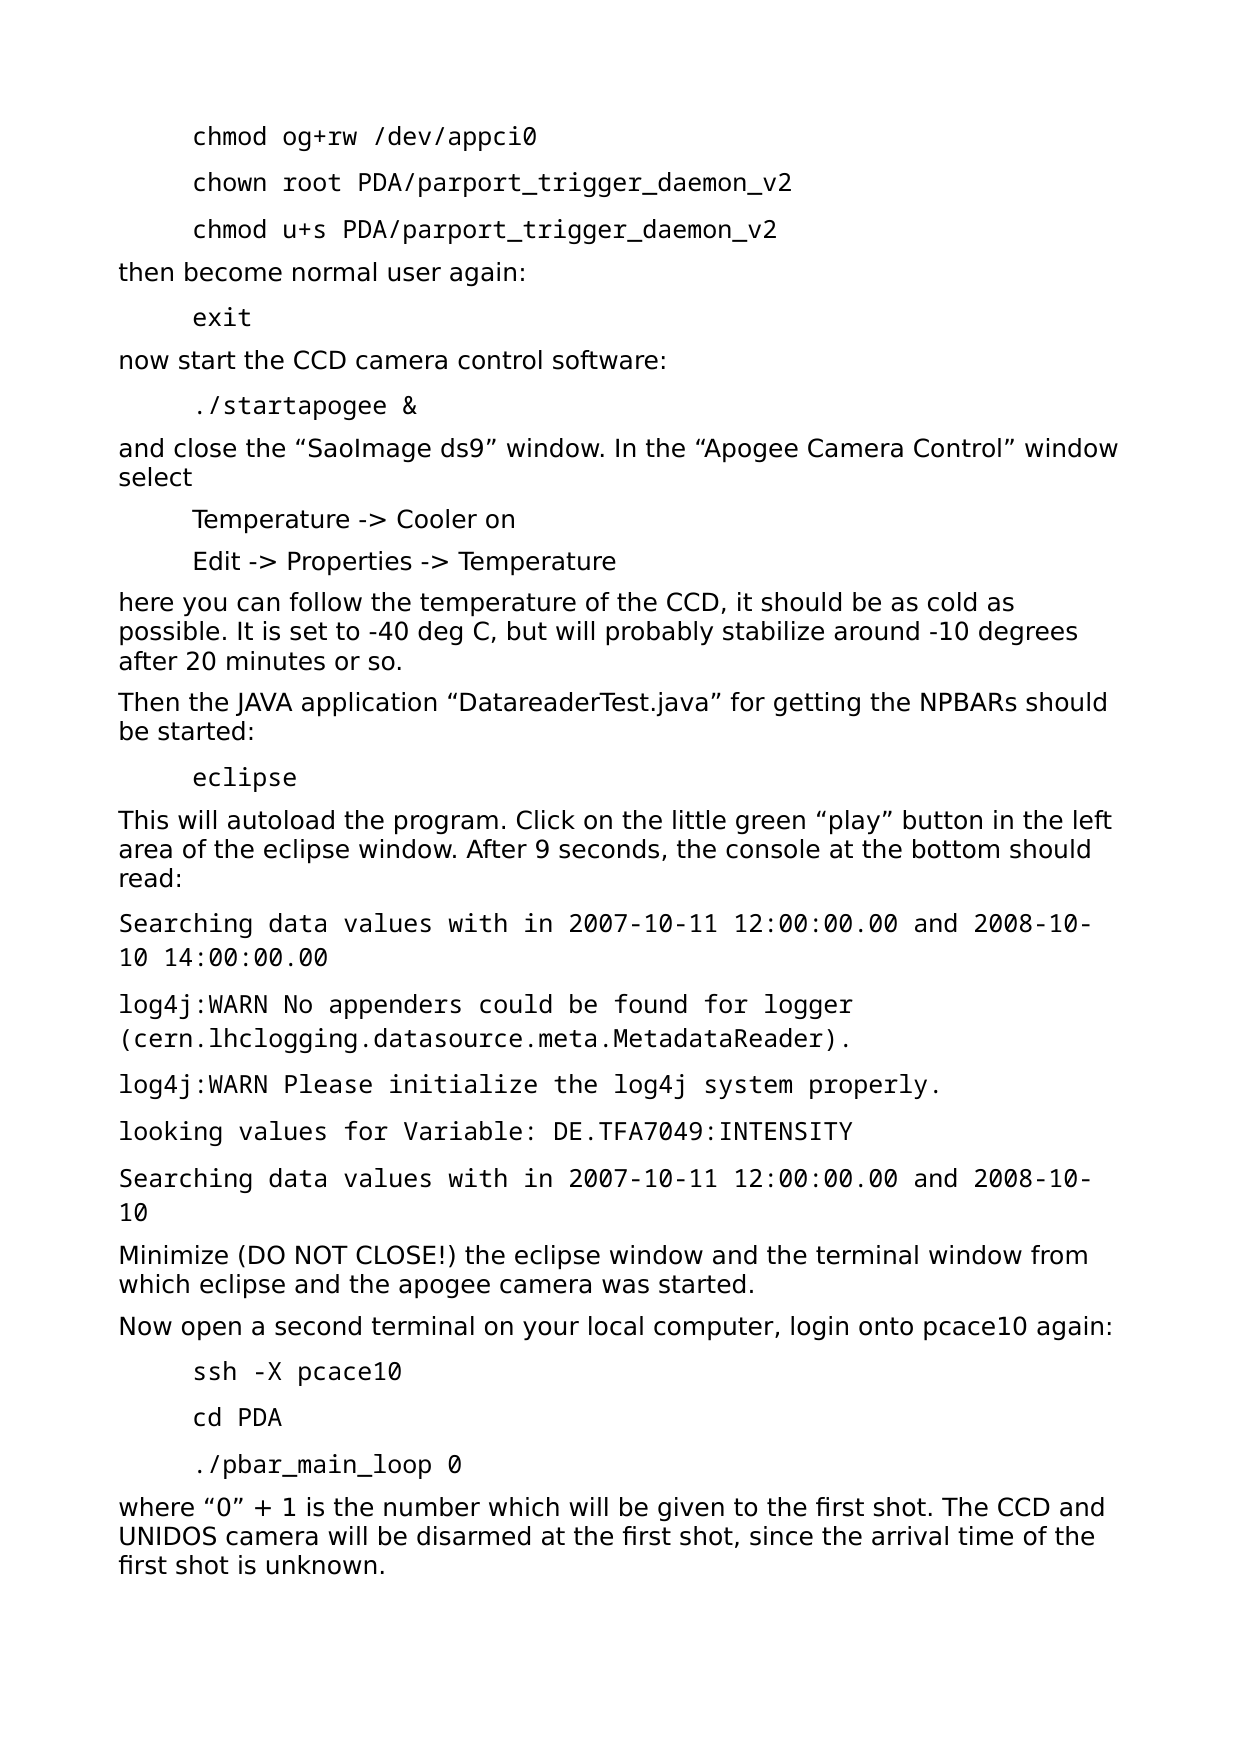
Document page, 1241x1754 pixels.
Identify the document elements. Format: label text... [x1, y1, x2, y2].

text and close the “SaoImage ds9” window. In the “Apogee Camera Control” window select [118, 434, 1122, 493]
text Searching data values with in 2007-10-11 12:00:00.00 and 2008-10-10 [118, 1160, 1122, 1228]
text chmod og+rw /dev/appci0 [118, 118, 1122, 152]
text exit [118, 299, 1122, 333]
text Now open a second terminal on your local computer, login onto pcace10 again: [118, 1312, 1122, 1341]
text ssh -X pcace10 [118, 1353, 1122, 1387]
text Searching data values with in 2007-10-11 12:00:00.00 and 2008-10-10 14:00:00.00 [118, 906, 1122, 974]
text ./startapogee & [118, 388, 1122, 422]
text Edit -> Properties -> Temperature [118, 547, 1122, 576]
text log4j:WARN Please initialize the log4j system properly. [118, 1067, 1122, 1101]
text cd PDA [118, 1400, 1122, 1434]
text Temperature -> Cooler on [118, 505, 1122, 534]
text here you can follow the temperature of the CCD, it should be as cold as possible. It is set to -40 deg C, but will probably stabilize around -10 degrees after 20 minutes or so. [118, 588, 1122, 676]
text chmod u+s PDA/parport_trigger_daemon_v2 [118, 211, 1122, 245]
text eclipse [118, 759, 1122, 793]
text Minimize (DO NOT CLOSE!) the eclipse window and the terminal window from which eclipse and the apogee camera was started. [118, 1241, 1122, 1299]
text looking values for Variable: DE.TFA7049:INTENSITY [118, 1114, 1122, 1148]
text log4j:WARN No appenders could be found for logger (cern.lhclogging.datasource.meta.MetadataReader). [118, 986, 1122, 1054]
text now start the CCD camera control software: [118, 346, 1122, 375]
text where “0” + 1 is the number which will be given to the first shot. The CCD and UNIDOS camera will be disarmed at the first shot, since the arrival time of the first shot is unknown. [118, 1493, 1122, 1581]
text Then the JAVA application “DatareaderTest.java” for getting the NPBARs should be started: [118, 688, 1122, 747]
text then become normal user again: [118, 258, 1122, 287]
text chown root PDA/parport_trigger_daemon_v2 [118, 165, 1122, 199]
text ./pbar_main_loop 0 [118, 1446, 1122, 1481]
text This will autoload the program. Click on the little green “play” button in the left area of the eclipse window. After 9 seconds, the console at the bottom should read: [118, 806, 1122, 893]
